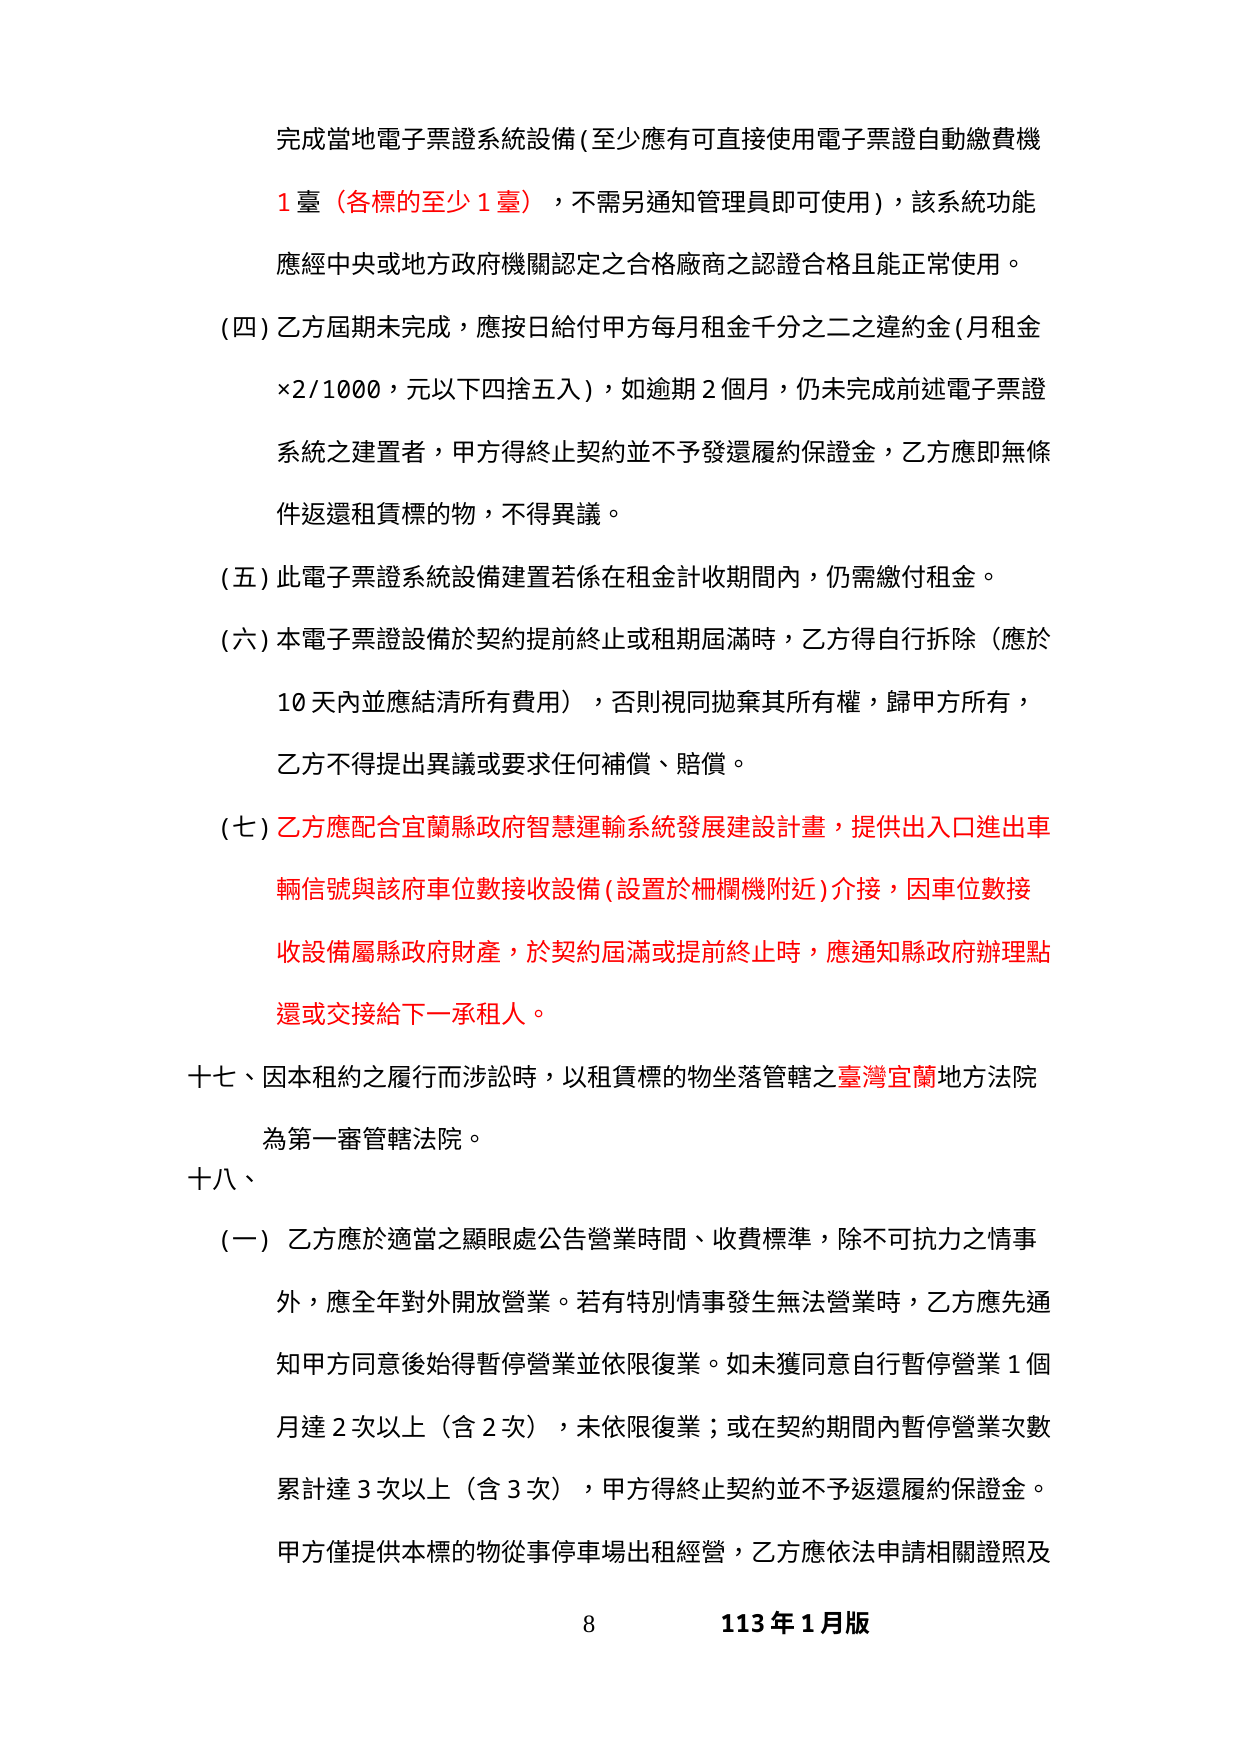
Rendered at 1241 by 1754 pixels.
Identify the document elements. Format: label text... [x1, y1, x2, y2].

list 乙方屆期未完成，應按日給付甲方每月租金千分之二之違約金(月租金×2/1000，元以下四捨五入)，如逾期2個月，仍未完成前述電子票證系統之建置者，甲方得終止契約並不予發還履約保證金，乙方應即無條件返還租賃標的物，不得異議。 [217, 284, 1053, 534]
list 完成當地電子票證系統設備(至少應有可直接使用電子票證自動繳費機1臺（各標的至少1臺），不需另通知管理員即可使用)，該系統功能應經中央或地方政府機關認定之合格廠商之認證合格且能正常使用。 [217, 96, 1053, 284]
list 乙方應配合宜蘭縣政府智慧運輸系統發展建設計畫，提供出入口進出車輛信號與該府車位數接收設備(設置於柵欄機附近)介接，因車位數接收設備屬縣政府財產，於契約屆滿或提前終止時，應通知縣政府辦理點還或交接給下一承租人。 [217, 784, 1053, 1034]
list 本電子票證設備於契約提前終止或租期屆滿時，乙方得自行拆除（應於10天內並應結清所有費用），否則視同拋棄其所有權，歸甲方所有，乙方不得提出異議或要求任何補償、賠償。 [217, 596, 1053, 784]
text 十七、因本租約之履行而涉訟時，以租賃標的物坐落管轄之臺灣宜蘭地方法院為第一審管轄法院。 [187, 1034, 1053, 1159]
text 十八、 [187, 1159, 1053, 1196]
list 此電子票證系統設備建置若係在租金計收期間內，仍需繳付租金。 [217, 534, 1053, 596]
list 乙方應於適當之顯眼處公告營業時間、收費標準，除不可抗力之情事 外，應全年對外開放營業。若有特別情事發生無法營業時，乙方應先通知甲方同意後始得暫停營業並依限復業。如未獲同意自行暫停營業1個月達2次以上（含2次），未依限復業；或在契約期間內暫停營業次數累計達3次以上（含3次），甲方得終止契約並不予返還履約保證金。甲方僅提供本標的物從事停車場出租經營，乙方應依法申請相關證照及 [217, 1196, 1053, 1571]
